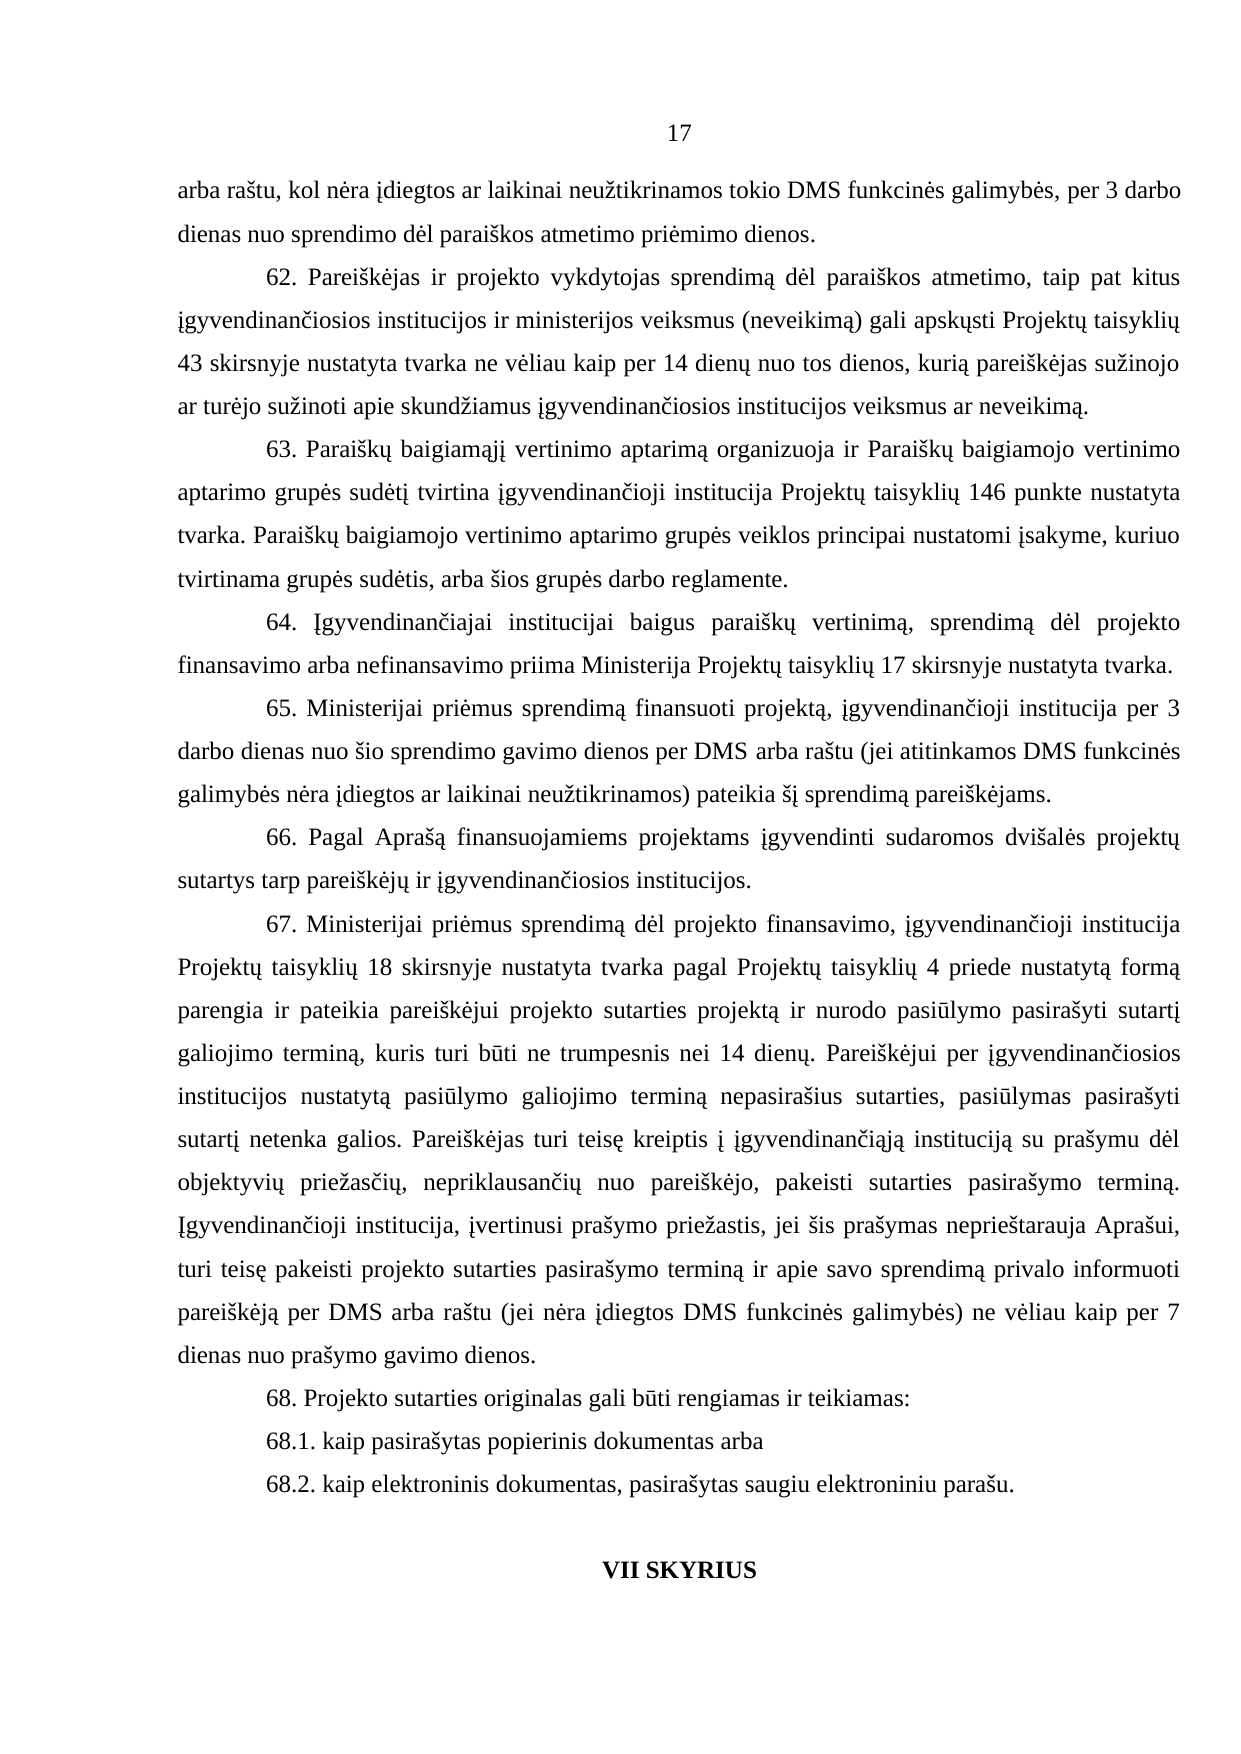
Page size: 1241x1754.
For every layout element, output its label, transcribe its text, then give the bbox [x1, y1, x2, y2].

text 62. Pareiškėjas ir projekto vykdytojas sprendimą dėl paraiškos atmetimo, taip pat kitus įgyvendinančiosios institucijos ir ministerijos veiksmus (neveikimą) gali apskųsti Projektų taisyklių 43 skirsnyje nustatyta tvarka ne vėliau kaip per 14 dienų nuo tos dienos, kurią pareiškėjas sužinojo ar turėjo sužinoti apie skundžiamus įgyvendinančiosios institucijos veiksmus ar neveikimą. [177, 262, 1181, 420]
text 67. Ministerijai priėmus sprendimą dėl projekto finansavimo, įgyvendinančioji institucija Projektų taisyklių 18 skirsnyje nustatyta tvarka pagal Projektų taisyklių 4 priede nustatytą formą parengia ir pateikia pareiškėjui projekto sutarties projektą ir nurodo pasiūlymo pasirašyti sutartį galiojimo terminą, kuris turi būti ne trumpesnis nei 14 dienų. Pareiškėjui per įgyvendinančiosios institucijos nustatytą pasiūlymo galiojimo terminą nepasirašius sutarties, pasiūlymas pasirašyti sutartį netenka galios. Pareiškėjas turi teisę kreiptis į įgyvendinančiąją instituciją su prašymu dėl objektyvių priežasčių, nepriklausančių nuo pareiškėjo, pakeisti sutarties pasirašymo terminą. Įgyvendinančioji institucija, įvertinusi prašymo priežastis, jei šis prašymas neprieštarauja Aprašui, turi teisę pakeisti projekto sutarties pasirašymo terminą ir apie savo sprendimą privalo informuoti pareiškėją per DMS arba raštu (jei nėra įdiegtos DMS funkcinės galimybės) ne vėliau kaip per 7 dienas nuo prašymo gavimo dienos. [177, 909, 1181, 1369]
text 65. Ministerijai priėmus sprendimą finansuoti projektą, įgyvendinančioji institucija per 3 darbo dienas nuo šio sprendimo gavimo dienos per DMS arba raštu (jei atitinkamos DMS funkcinės galimybės nėra įdiegtos ar laikinai neužtikrinamos) pateikia šį sprendimą pareiškėjams. [177, 693, 1181, 808]
text 63. Paraiškų baigiamąjį vertinimo aptarimą organizuoja ir Paraiškų baigiamojo vertinimo aptarimo grupės sudėtį tvirtina įgyvendinančioji institucija Projektų taisyklių 146 punkte nustatyta tvarka. Paraiškų baigiamojo vertinimo aptarimo grupės veiklos principai nustatomi įsakyme, kuriuo tvirtinama grupės sudėtis, arba šios grupės darbo reglamente. [177, 434, 1181, 592]
text 64. Įgyvendinančiajai institucijai baigus paraiškų vertinimą, sprendimą dėl projekto finansavimo arba nefinansavimo priima Ministerija Projektų taisyklių 17 skirsnyje nustatyta tvarka. [177, 607, 1181, 679]
text VII SKYRIUS [177, 1556, 1181, 1584]
text 68.2. kaip elektroninis dokumentas, pasirašytas saugiu elektroniniu parašu. [177, 1469, 1181, 1498]
text 66. Pagal Aprašą finansuojamiems projektams įgyvendinti sudaromos dvišalės projektų sutartys tarp pareiškėjų ir įgyvendinančiosios institucijos. [177, 822, 1181, 894]
text arba raštu, kol nėra įdiegtos ar laikinai neužtikrinamos tokio DMS funkcinės galimybės, per 3 darbo dienas nuo sprendimo dėl paraiškos atmetimo priėmimo dienos. [177, 176, 1181, 247]
text 68. Projekto sutarties originalas gali būti rengiamas ir teikiamas: [177, 1383, 1181, 1412]
text 68.1. kaip pasirašytas popierinis dokumentas arba [177, 1426, 1181, 1455]
